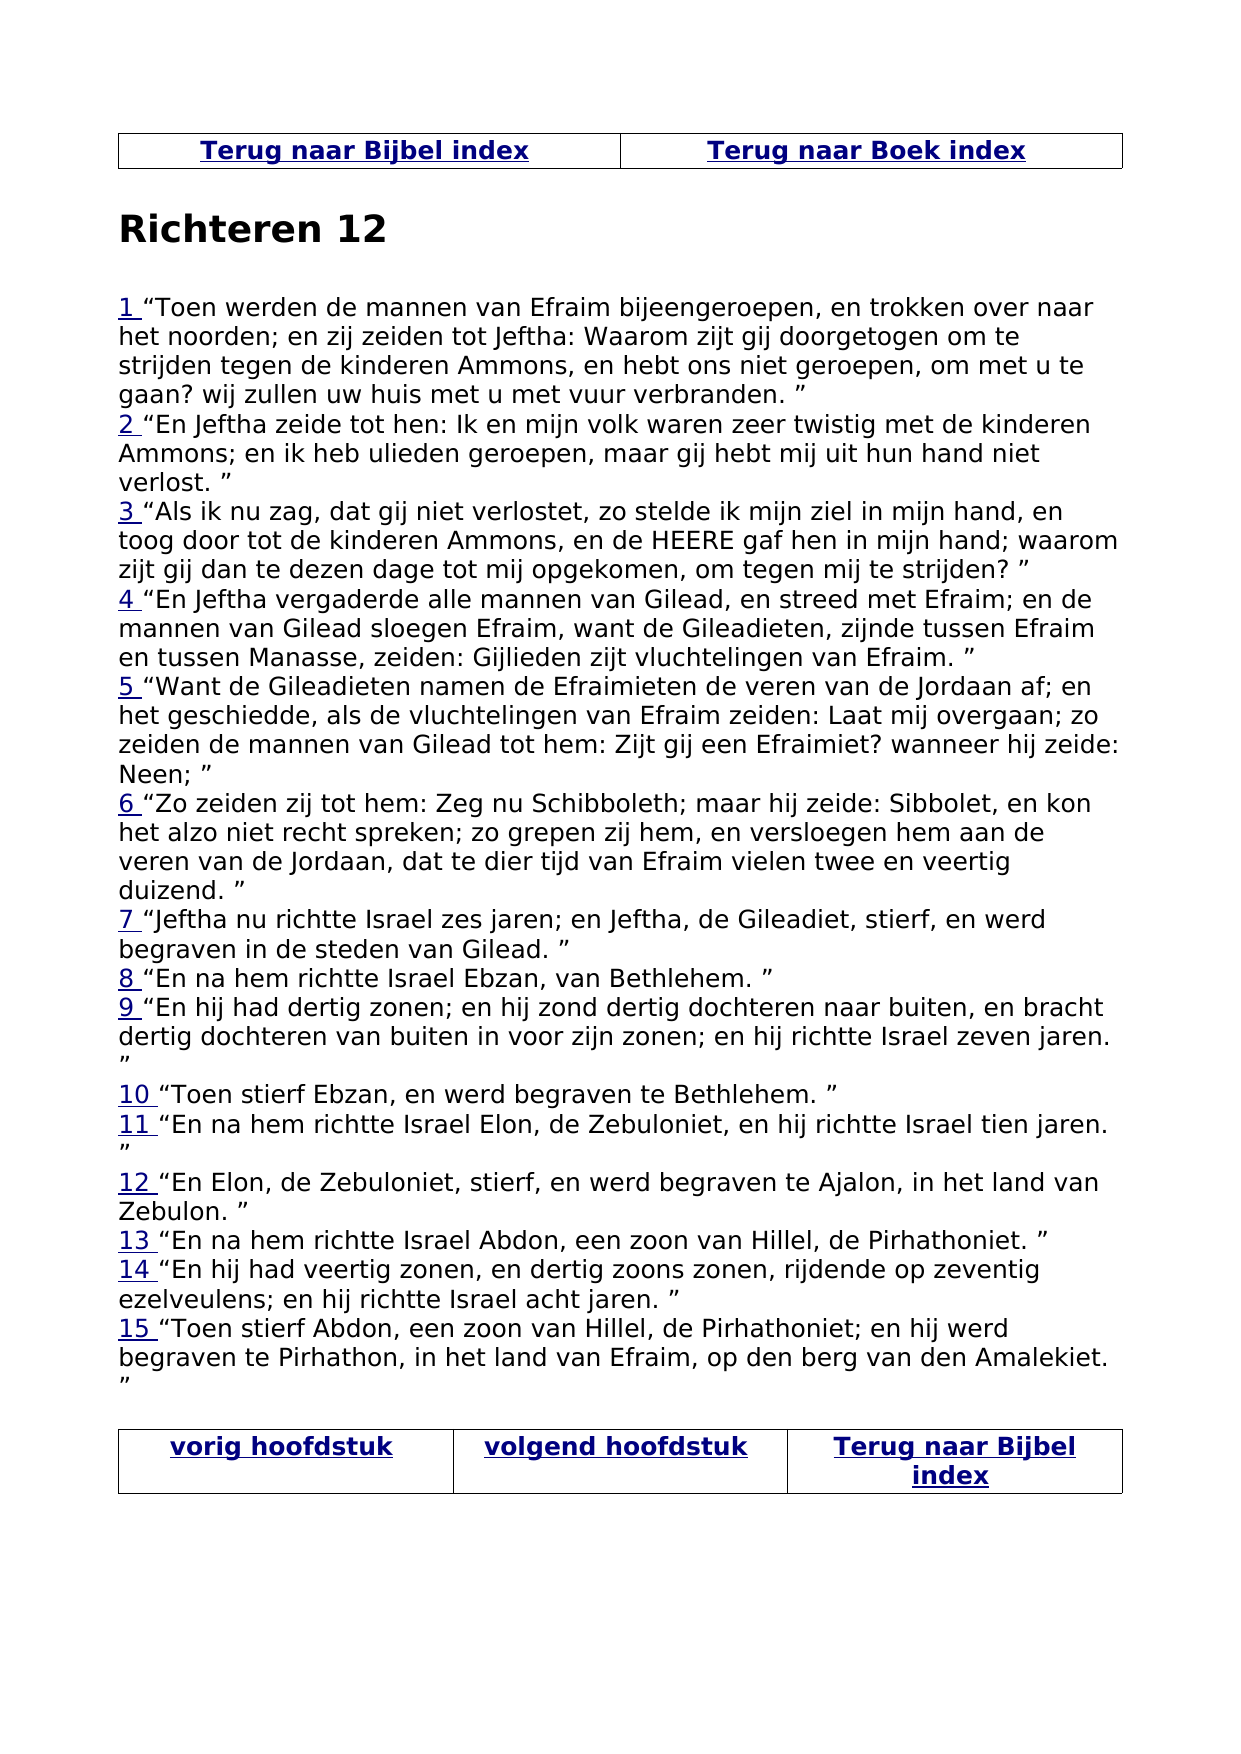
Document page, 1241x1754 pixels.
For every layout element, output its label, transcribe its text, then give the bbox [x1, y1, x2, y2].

table_header Terug naar Boek index [621, 134, 1122, 168]
subtitle Richteren 12 [118, 208, 1122, 252]
table_header Terug naar Bijbel index [119, 134, 620, 168]
table_header volgend hoofdstuk [454, 1430, 787, 1493]
table_header vorig hoofdstuk [119, 1430, 453, 1493]
text 1 “Toen werden de mannen van Efraim bijeengeroepen, en trokken over naar het noorden; en zij zeiden tot Jeftha: Waarom zijt gij doorgetogen om te strijden tegen de kinderen Ammons, en hebt ons niet geroepen, om met u te gaan? wij zullen uw huis met u met vuur verbranden. ” 2 “En Jeftha zeide tot hen: Ik en mijn volk waren zeer twistig met de kinderen Ammons; en ik heb ulieden geroepen, maar gij hebt mij uit hun hand niet verlost. ” 3 “Als ik nu zag, dat gij niet verlostet, zo stelde ik mijn ziel in mijn hand, en toog door tot de kinderen Ammons, en de HEERE gaf hen in mijn hand; waarom zijt gij dan te dezen dage tot mij opgekomen, om tegen mij te strijden? ” 4 “En Jeftha vergaderde alle mannen van Gilead, en streed met Efraim; en de mannen van Gilead sloegen Efraim, want de Gileadieten, zijnde tussen Efraim en tussen Manasse, zeiden: Gijlieden zijt vluchtelingen van Efraim. ” 5 “Want de Gileadieten namen de Efraimieten de veren van de Jordaan af; en het geschiedde, als de vluchtelingen van Efraim zeiden: Laat mij overgaan; zo zeiden de mannen van Gilead tot hem: Zijt gij een Efraimiet? wanneer hij zeide: Neen; ” 6 “Zo zeiden zij tot hem: Zeg nu Schibboleth; maar hij zeide: Sibbolet, en kon het alzo niet recht spreken; zo grepen zij hem, en versloegen hem aan de veren van de Jordaan, dat te dier tijd van Efraim vielen twee en veertig duizend. ” 7 “Jeftha nu richtte Israel zes jaren; en Jeftha, de Gileadiet, stierf, en werd begraven in de steden van Gilead. ” 8 “En na hem richtte Israel Ebzan, van Bethlehem. ” 9 “En hij had dertig zonen; en hij zond dertig dochteren naar buiten, en bracht dertig dochteren van buiten in voor zijn zonen; en hij richtte Israel zeven jaren. ” 10 “Toen stierf Ebzan, en werd begraven te Bethlehem. ” 11 “En na hem richtte Israel Elon, de Zebuloniet, en hij richtte Israel tien jaren. ” 12 “En Elon, de Zebuloniet, stierf, en werd begraven te Ajalon, in het land van Zebulon. ” 13 “En na hem richtte Israel Abdon, een zoon van Hillel, de Pirhathoniet. ” 14 “En hij had veertig zonen, en dertig zoons zonen, rijdende op zeventig ezelveulens; en hij richtte Israel acht jaren. ” 15 “Toen stierf Abdon, een zoon van Hillel, de Pirhathoniet; en hij werd begraven te Pirhathon, in het land van Efraim, op den berg van den Amalekiet. ” [118, 264, 1122, 1402]
table_header Terug naar Bijbel index [788, 1430, 1122, 1493]
